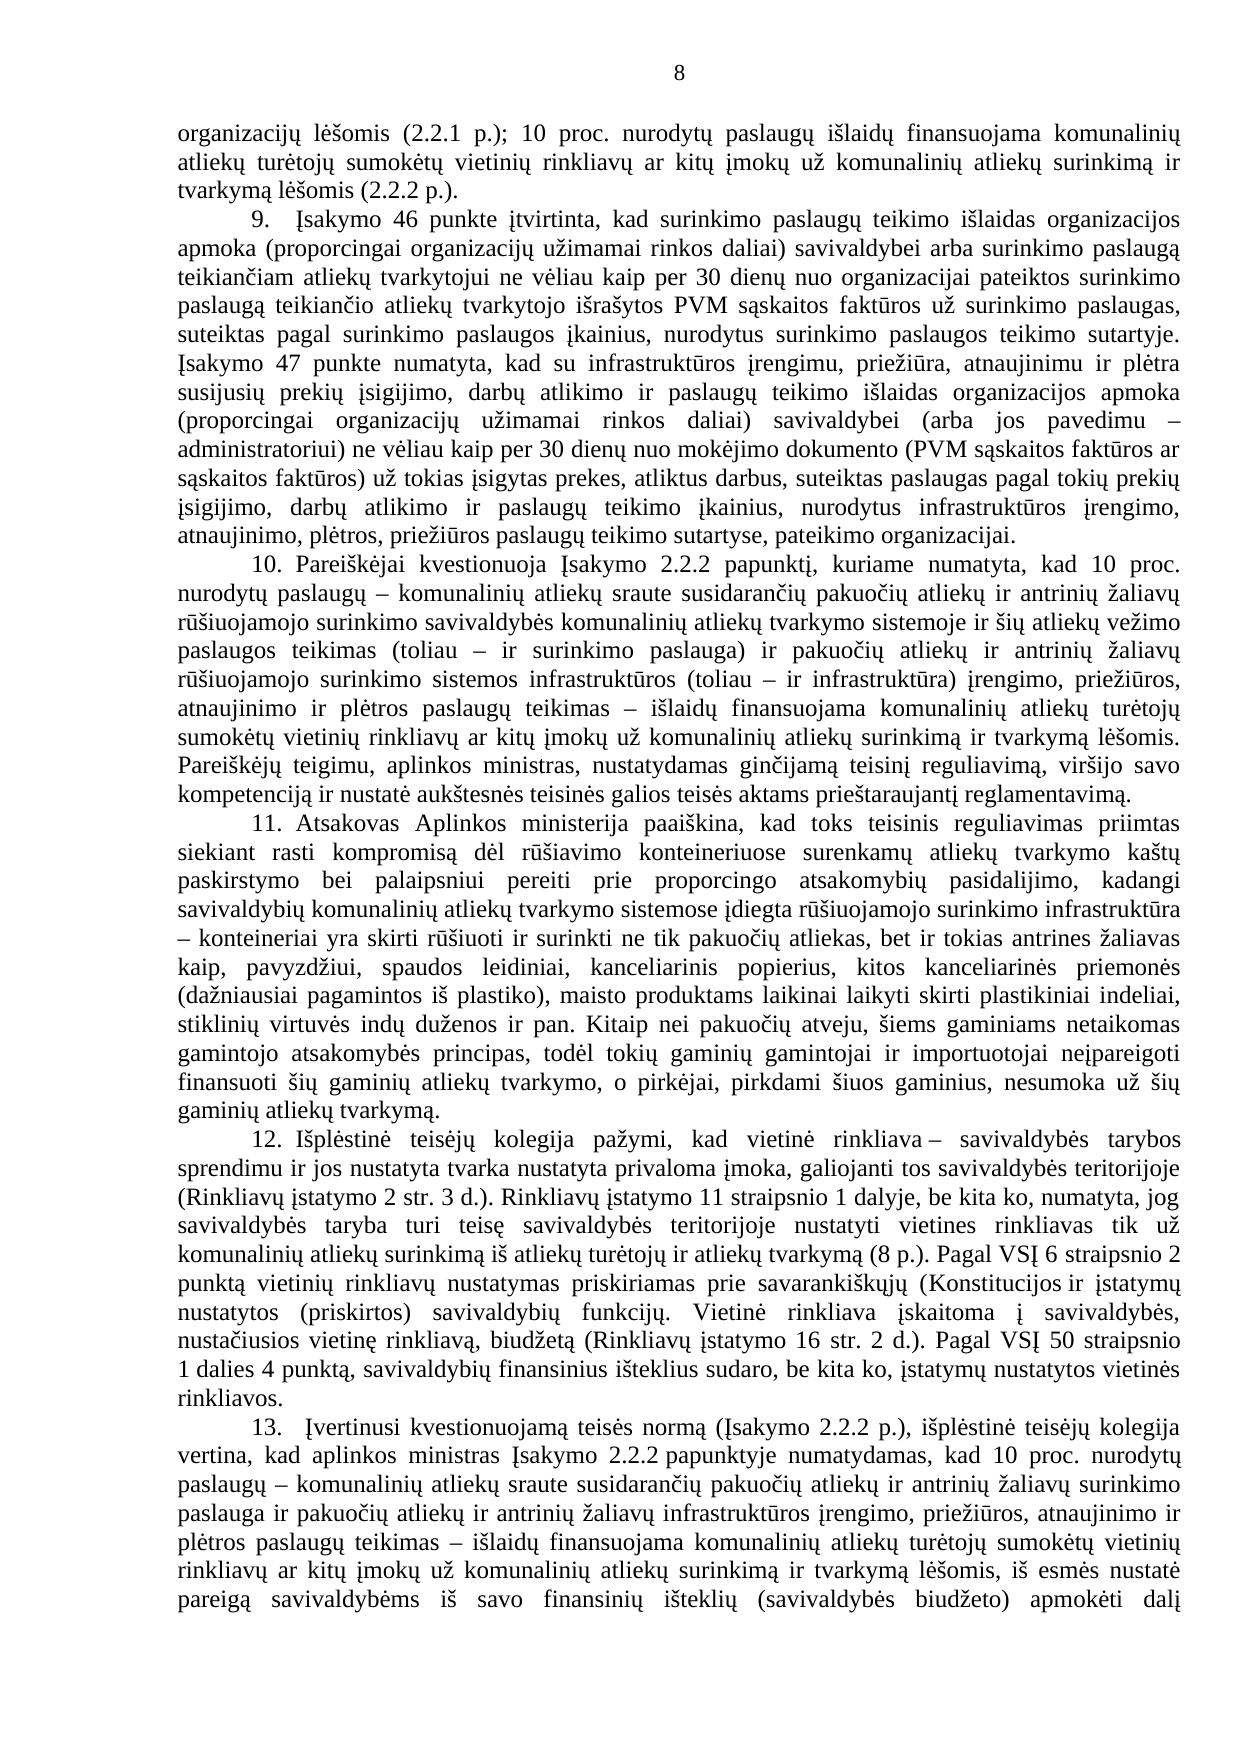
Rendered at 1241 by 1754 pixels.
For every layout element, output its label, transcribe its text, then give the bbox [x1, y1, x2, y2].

text 11. Atsakovas Aplinkos ministerija paaiškina, kad toks teisinis reguliavimas priimtas siekiant rasti kompromisą dėl rūšiavimo konteineriuose surenkamų atliekų tvarkymo kaštų paskirstymo bei palaipsniui pereiti prie proporcingo atsakomybių pasidalijimo, kadangi savivaldybių komunalinių atliekų tvarkymo sistemose įdiegta rūšiuojamojo surinkimo infrastruktūra – konteineriai yra skirti rūšiuoti ir surinkti ne tik pakuočių atliekas, bet ir tokias antrines žaliavas kaip, pavyzdžiui, spaudos leidiniai, kanceliarinis popierius, kitos kanceliarinės priemonės (dažniausiai pagamintos iš plastiko), maisto produktams laikinai laikyti skirti plastikiniai indeliai, stiklinių virtuvės indų duženos ir pan. Kitaip nei pakuočių atveju, šiems gaminiams netaikomas gamintojo atsakomybės principas, todėl tokių gaminių gamintojai ir importuotojai neįpareigoti finansuoti šių gaminių atliekų tvarkymo, o pirkėjai, pirkdami šiuos gaminius, nesumoka už šių gaminių atliekų tvarkymą. [177, 808, 1181, 1124]
text organizacijų lėšomis (2.2.1 p.); 10 proc. nurodytų paslaugų išlaidų finansuojama komunalinių atliekų turėtojų sumokėtų vietinių rinkliavų ar kitų įmokų už komunalinių atliekų surinkimą ir tvarkymą lėšomis (2.2.2 p.). [177, 118, 1181, 204]
text 10. Pareiškėjai kvestionuoja Įsakymo 2.2.2 papunktį, kuriame numatyta, kad 10 proc. nurodytų paslaugų – komunalinių atliekų sraute susidarančių pakuočių atliekų ir antrinių žaliavų rūšiuojamojo surinkimo savivaldybės komunalinių atliekų tvarkymo sistemoje ir šių atliekų vežimo paslaugos teikimas (toliau – ir surinkimo paslauga) ir pakuočių atliekų ir antrinių žaliavų rūšiuojamojo surinkimo sistemos infrastruktūros (toliau – ir infrastruktūra) įrengimo, priežiūros, atnaujinimo ir plėtros paslaugų teikimas – išlaidų finansuojama komunalinių atliekų turėtojų sumokėtų vietinių rinkliavų ar kitų įmokų už komunalinių atliekų surinkimą ir tvarkymą lėšomis. Pareiškėjų teigimu, aplinkos ministras, nustatydamas ginčijamą teisinį reguliavimą, viršijo savo kompetenciją ir nustatė aukštesnės teisinės galios teisės aktams prieštaraujantį reglamentavimą. [177, 549, 1181, 808]
text 9. Įsakymo 46 punkte įtvirtinta, kad surinkimo paslaugų teikimo išlaidas organizacijos apmoka (proporcingai organizacijų užimamai rinkos daliai) savivaldybei arba surinkimo paslaugą teikiančiam atliekų tvarkytojui ne vėliau kaip per 30 dienų nuo organizacijai pateiktos surinkimo paslaugą teikiančio atliekų tvarkytojo išrašytos PVM sąskaitos faktūros už surinkimo paslaugas, suteiktas pagal surinkimo paslaugos įkainius, nurodytus surinkimo paslaugos teikimo sutartyje. Įsakymo 47 punkte numatyta, kad su infrastruktūros įrengimu, priežiūra, atnaujinimu ir plėtra susijusių prekių įsigijimo, darbų atlikimo ir paslaugų teikimo išlaidas organizacijos apmoka (proporcingai organizacijų užimamai rinkos daliai) savivaldybei (arba jos pavedimu – administratoriui) ne vėliau kaip per 30 dienų nuo mokėjimo dokumento (PVM sąskaitos faktūros ar sąskaitos faktūros) už tokias įsigytas prekes, atliktus darbus, suteiktas paslaugas pagal tokių prekių įsigijimo, darbų atlikimo ir paslaugų teikimo įkainius, nurodytus infrastruktūros įrengimo, atnaujinimo, plėtros, priežiūros paslaugų teikimo sutartyse, pateikimo organizacijai. [177, 204, 1181, 549]
text 12. Išplėstinė teisėjų kolegija pažymi, kad vietinė rinkliava – savivaldybės tarybos sprendimu ir jos nustatyta tvarka nustatyta privaloma įmoka, galiojanti tos savivaldybės teritorijoje (Rinkliavų įstatymo 2 str. 3 d.). Rinkliavų įstatymo 11 straipsnio 1 dalyje, be kita ko, numatyta, jog savivaldybės taryba turi teisę savivaldybės teritorijoje nustatyti vietines rinkliavas tik už komunalinių atliekų surinkimą iš atliekų turėtojų ir atliekų tvarkymą (8 p.). Pagal VSĮ 6 straipsnio 2 punktą vietinių rinkliavų nustatymas priskiriamas prie savarankiškųjų (Konstitucijos ir įstatymų nustatytos (priskirtos) savivaldybių funkcijų. Vietinė rinkliava įskaitoma į savivaldybės, nustačiusios vietinę rinkliavą, biudžetą (Rinkliavų įstatymo 16 str. 2 d.). Pagal VSĮ 50 straipsnio 1 dalies 4 punktą, savivaldybių finansinius išteklius sudaro, be kita ko, įstatymų nustatytos vietinės rinkliavos. [177, 1124, 1181, 1412]
text 13. Įvertinusi kvestionuojamą teisės normą (Įsakymo 2.2.2 p.), išplėstinė teisėjų kolegija vertina, kad aplinkos ministras Įsakymo 2.2.2 papunktyje numatydamas, kad 10 proc. nurodytų paslaugų – komunalinių atliekų sraute susidarančių pakuočių atliekų ir antrinių žaliavų surinkimo paslauga ir pakuočių atliekų ir antrinių žaliavų infrastruktūros įrengimo, priežiūros, atnaujinimo ir plėtros paslaugų teikimas – išlaidų finansuojama komunalinių atliekų turėtojų sumokėtų vietinių rinkliavų ar kitų įmokų už komunalinių atliekų surinkimą ir tvarkymą lėšomis, iš esmės nustatė pareigą savivaldybėms iš savo finansinių išteklių (savivaldybės biudžeto) apmokėti dalį [177, 1412, 1181, 1613]
